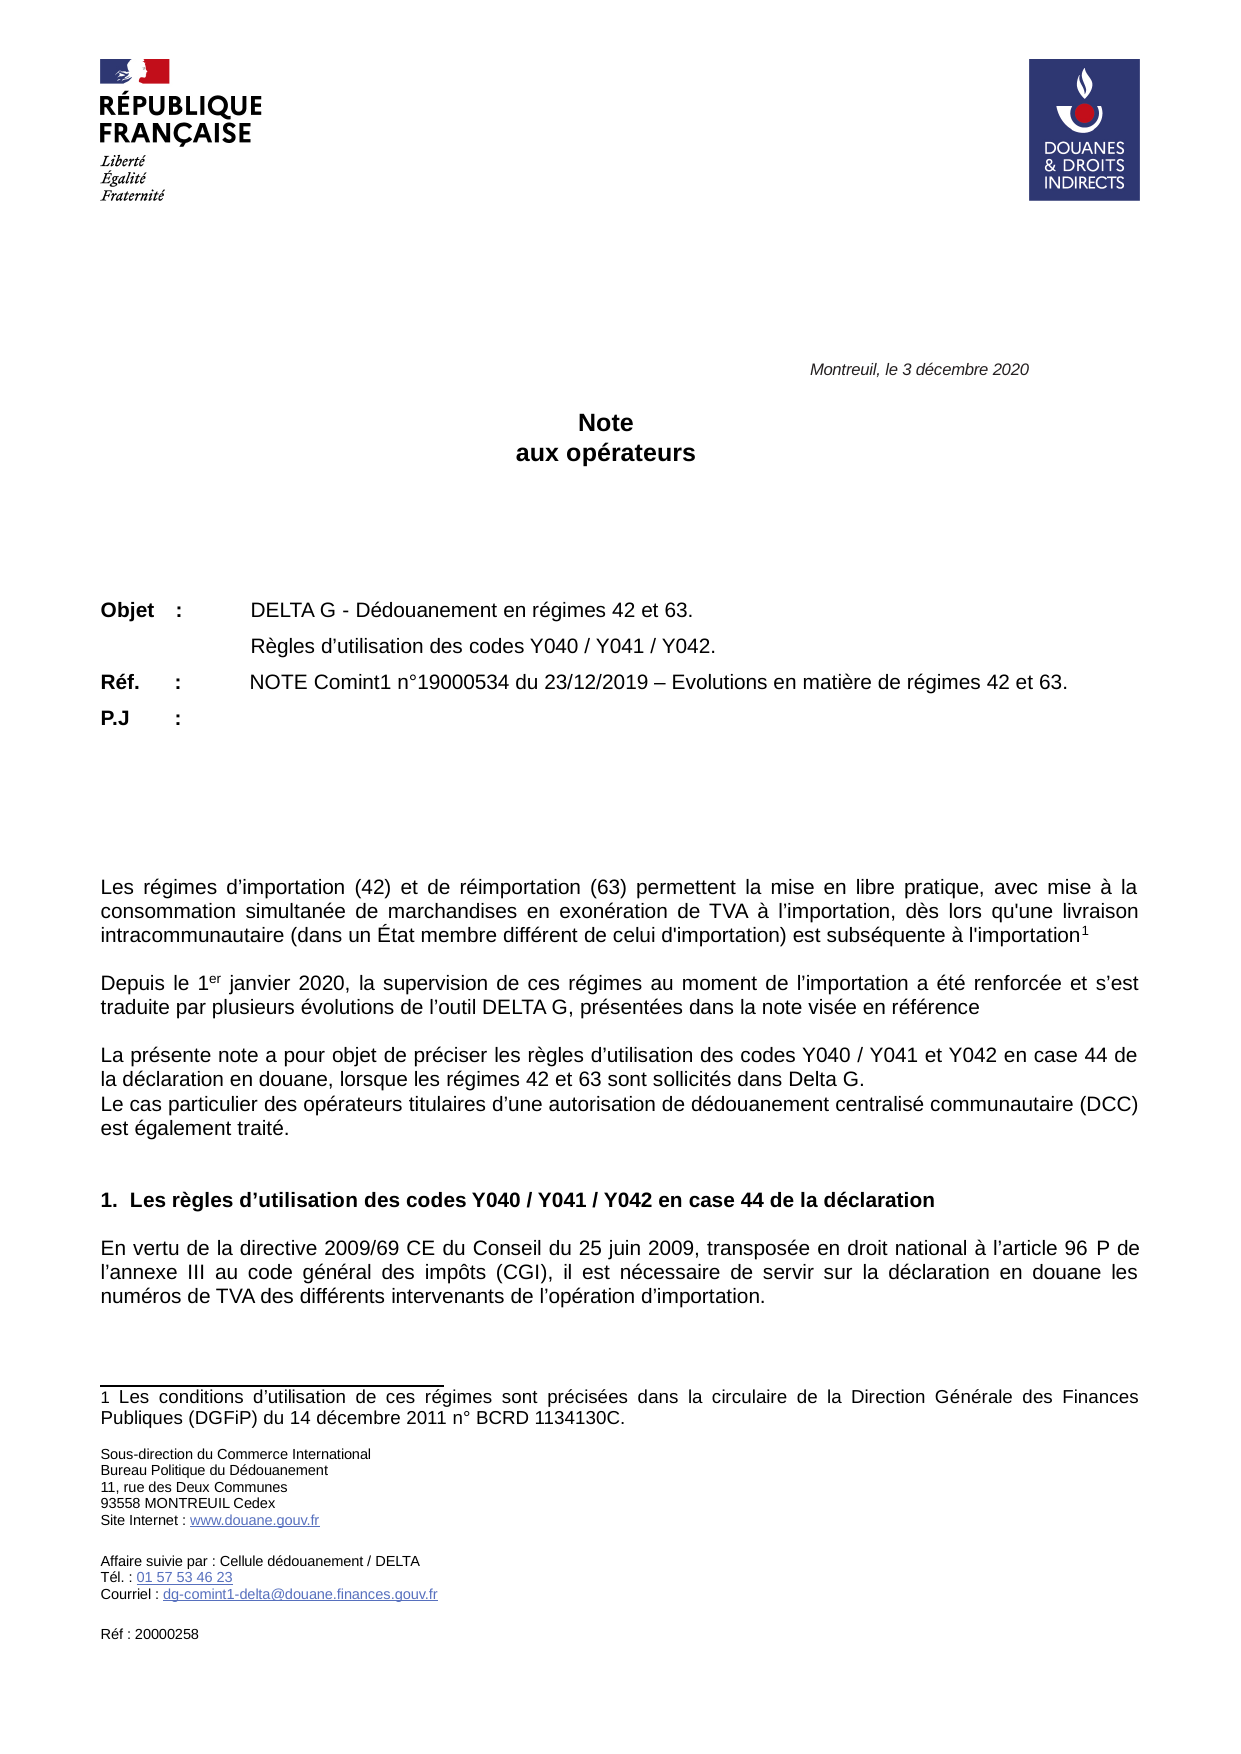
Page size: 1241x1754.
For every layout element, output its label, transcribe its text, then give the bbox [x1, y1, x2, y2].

text P.J : [100, 705, 1140, 731]
text En vertu de la directive 2009/69 CE du Conseil du 25 juin 2009, transposée en droit national à l’article 96 P de l’annexe III au code général des impôts (CGI), il est nécessaire de servir sur la déclaration en douane les numéros de TVA des différents intervenants de l’opération d’importation. [100, 1236, 1140, 1308]
table_header Montreuil, le 3 décembre 2020 [810, 360, 1140, 514]
text Depuis le 1er janvier 2020, la supervision de ces régimes au moment de l’importation a été renforcée et s’est traduite par plusieurs évolutions de l’outil DELTA G, présentées dans la note visée en référence [100, 971, 1140, 1019]
table_header Note aux opérateurs [402, 360, 810, 514]
text Les conditions d’utilisation de ces régimes sont précisées dans la circulaire de la Direction Générale des Finances Publiques (DGFiP) du 14 décembre 2011 n° BCRD 1134130C. [100, 1386, 1140, 1429]
text 1. Les règles d’utilisation des codes Y040 / Y041 / Y042 en case 44 de la déclaration [100, 1188, 1140, 1212]
table_header [100, 360, 402, 514]
text Le cas particulier des opérateurs titulaires d’une autorisation de dédouanement centralisé communautaire (DCC) est également traité. [100, 1091, 1140, 1139]
text Objet : DELTA G - Dédouanement en régimes 42 et 63. [100, 597, 1140, 623]
picture [1029, 59, 1140, 201]
text Réf. : NOTE Comint1 n°19000534 du 23/12/2019 – Evolutions en matière de régimes 42 et 63. [100, 669, 1140, 694]
text Les régimes d’importation (42) et de réimportation (63) permettent la mise en libre pratique, avec mise à la consommation simultanée de marchandises en exonération de TVA à l’importation, dès lors qu'une livraison intracommunautaire (dans un État membre différent de celui d'importation) est subséquente à l'importation [100, 875, 1140, 947]
picture [100, 59, 262, 201]
text La présente note a pour objet de préciser les règles d’utilisation des codes Y040 / Y041 et Y042 en case 44 de la déclaration en douane, lorsque les régimes 42 et 63 sont sollicités dans Delta G. [100, 1043, 1140, 1091]
text Règles d’utilisation des codes Y040 / Y041 / Y042. [100, 633, 1140, 659]
